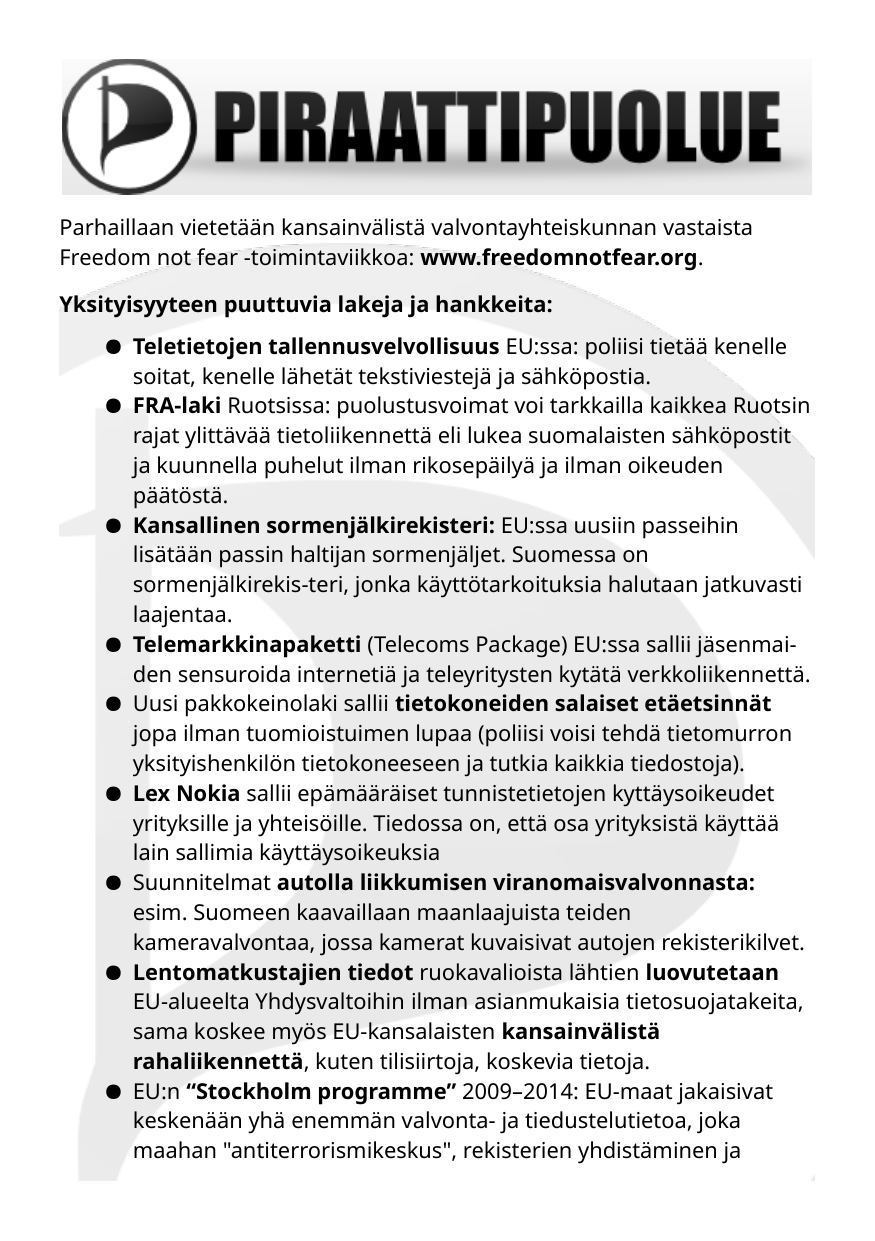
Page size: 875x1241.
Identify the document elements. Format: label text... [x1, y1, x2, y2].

list Uusi pakkokeinolaki sallii tietokoneiden salaiset etäetsinnät jopa ilman tuomioistuimen lupaa (poliisi voisi tehdä tietomurron yksityishenkilön tietokoneeseen ja tutkia kaikkia tiedostoja). [103, 688, 815, 778]
list EU:n “Stockholm programme” 2009–2014: EU-maat jakaisivat keskenään yhä enemmän valvonta- ja tiedustelutietoa, joka maahan "antiterrorismikeskus", rekisterien yhdistäminen ja [103, 1076, 815, 1165]
picture [62, 59, 813, 195]
text Yksityisyyteen puuttuvia lakeja ja hankkeita: [59, 288, 815, 318]
list Telemarkkinapaketti (Telecoms Package) EU:ssa sallii jäsenmai-den sensuroida internetiä ja teleyritysten kytätä verkkoliikennettä. [103, 629, 815, 688]
list Lentomatkustajien tiedot ruokavalioista lähtien luovutetaan EU-alueelta Yhdysvaltoihin ilman asianmukaisia tietosuojatakeita, sama koskee myös EU-kansalaisten kansainvälistä rahaliikennettä, kuten tilisiirtoja, koskevia tietoja. [103, 956, 815, 1076]
list Kansallinen sormenjälkirekisteri: EU:ssa uusiin passeihin lisätään passin haltijan sormenjäljet. Suomessa on sormenjälkirekis-teri, jonka käyttötarkoituksia halutaan jatkuvasti laajentaa. [103, 509, 815, 629]
list FRA-laki Ruotsissa: puolustusvoimat voi tarkkailla kaikkea Ruotsin rajat ylittävää tietoliikennettä eli lukea suomalaisten sähköpostit ja kuunnella puhelut ilman rikosepäilyä ja ilman oikeuden päätöstä. [103, 390, 815, 509]
picture [59, 380, 815, 1181]
list esim. Suomeen kaavaillaan maanlaajuista teiden kameravalvontaa, jossa kamerat kuvaisivat autojen rekisterikilvet. [103, 897, 815, 956]
list Suunnitelmat autolla liikkumisen viranomaisvalvonnasta: [103, 867, 815, 897]
list Lex Nokia sallii epämääräiset tunnistetietojen kyttäysoikeudet yrityksille ja yhteisöille. Tiedossa on, että osa yrityksistä käyttää lain sallimia käyttäysoikeuksia [103, 778, 815, 867]
list Teletietojen tallennusvelvollisuus EU:ssa: poliisi tietää kenelle soitat, kenelle lähetät tekstiviestejä ja sähköpostia. [103, 331, 815, 390]
text Parhaillaan vietetään kansainvälistä valvontayhteiskunnan vastaista Freedom not fear -toimintaviikkoa: www.freedomnotfear.org. [59, 212, 815, 271]
